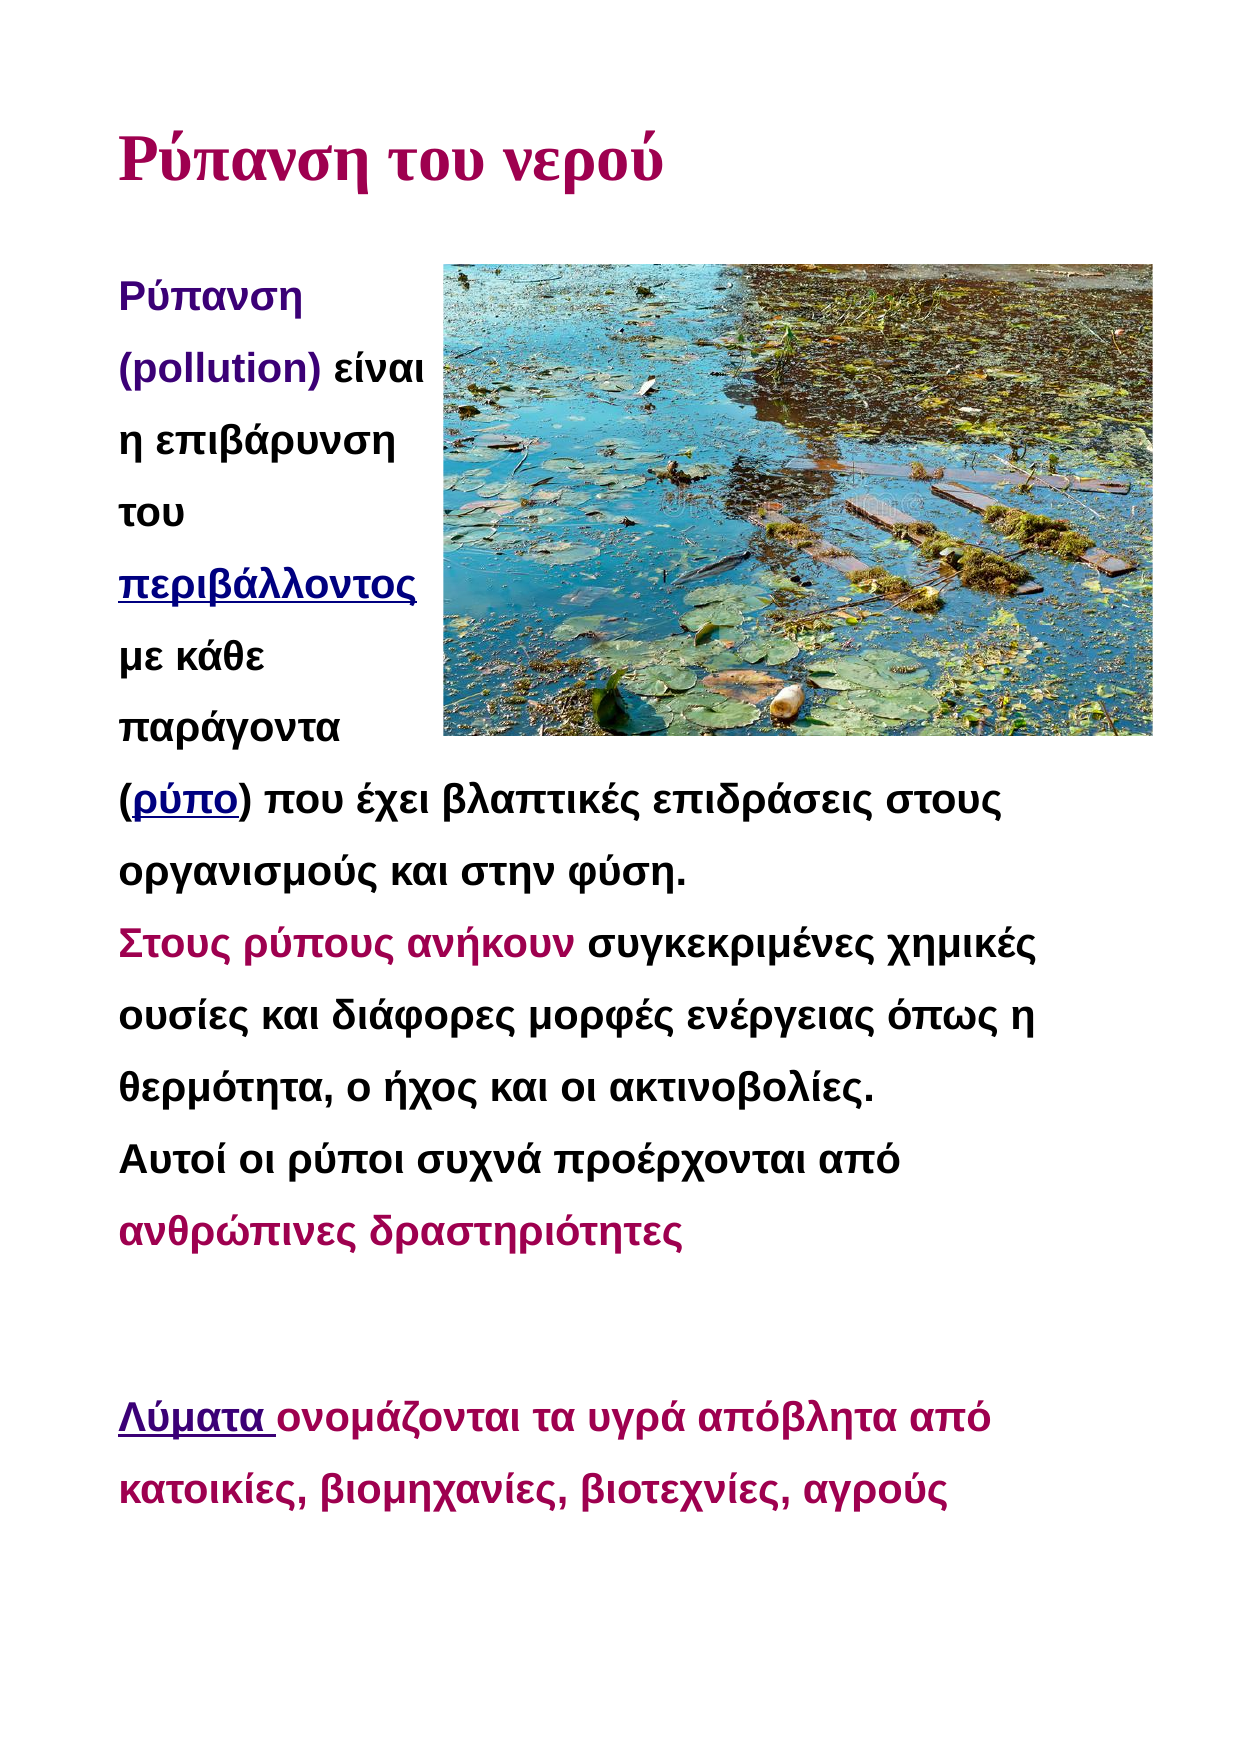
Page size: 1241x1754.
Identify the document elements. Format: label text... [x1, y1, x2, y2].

text Ρύπανση (pollution) είναι η επιβάρυνση του περιβάλλοντος με κάθε παράγοντα (ρύπο) που έχει βλαπτικές επιδράσεις στους οργανισμούς και στην φύση. Στους ρύπους ανήκουν συγκεκριμένες χημικές ουσίες και διάφορες μορφές ενέργειας όπως η θερμότητα, ο ήχος και οι ακτινοβολίες. [118, 271, 1122, 1110]
text Λύματα ονομάζονται τα υγρά απόβλητα από κατοικίες, βιομηχανίες, βιοτεχνίες, αγρούς [118, 1393, 1122, 1512]
text Ρύπανση του νερού [118, 118, 1122, 195]
picture [443, 264, 1153, 736]
text Αυτοί οι ρύποι συχνά προέρχονται από ανθρώπινες δραστηριότητες [118, 1134, 1122, 1254]
